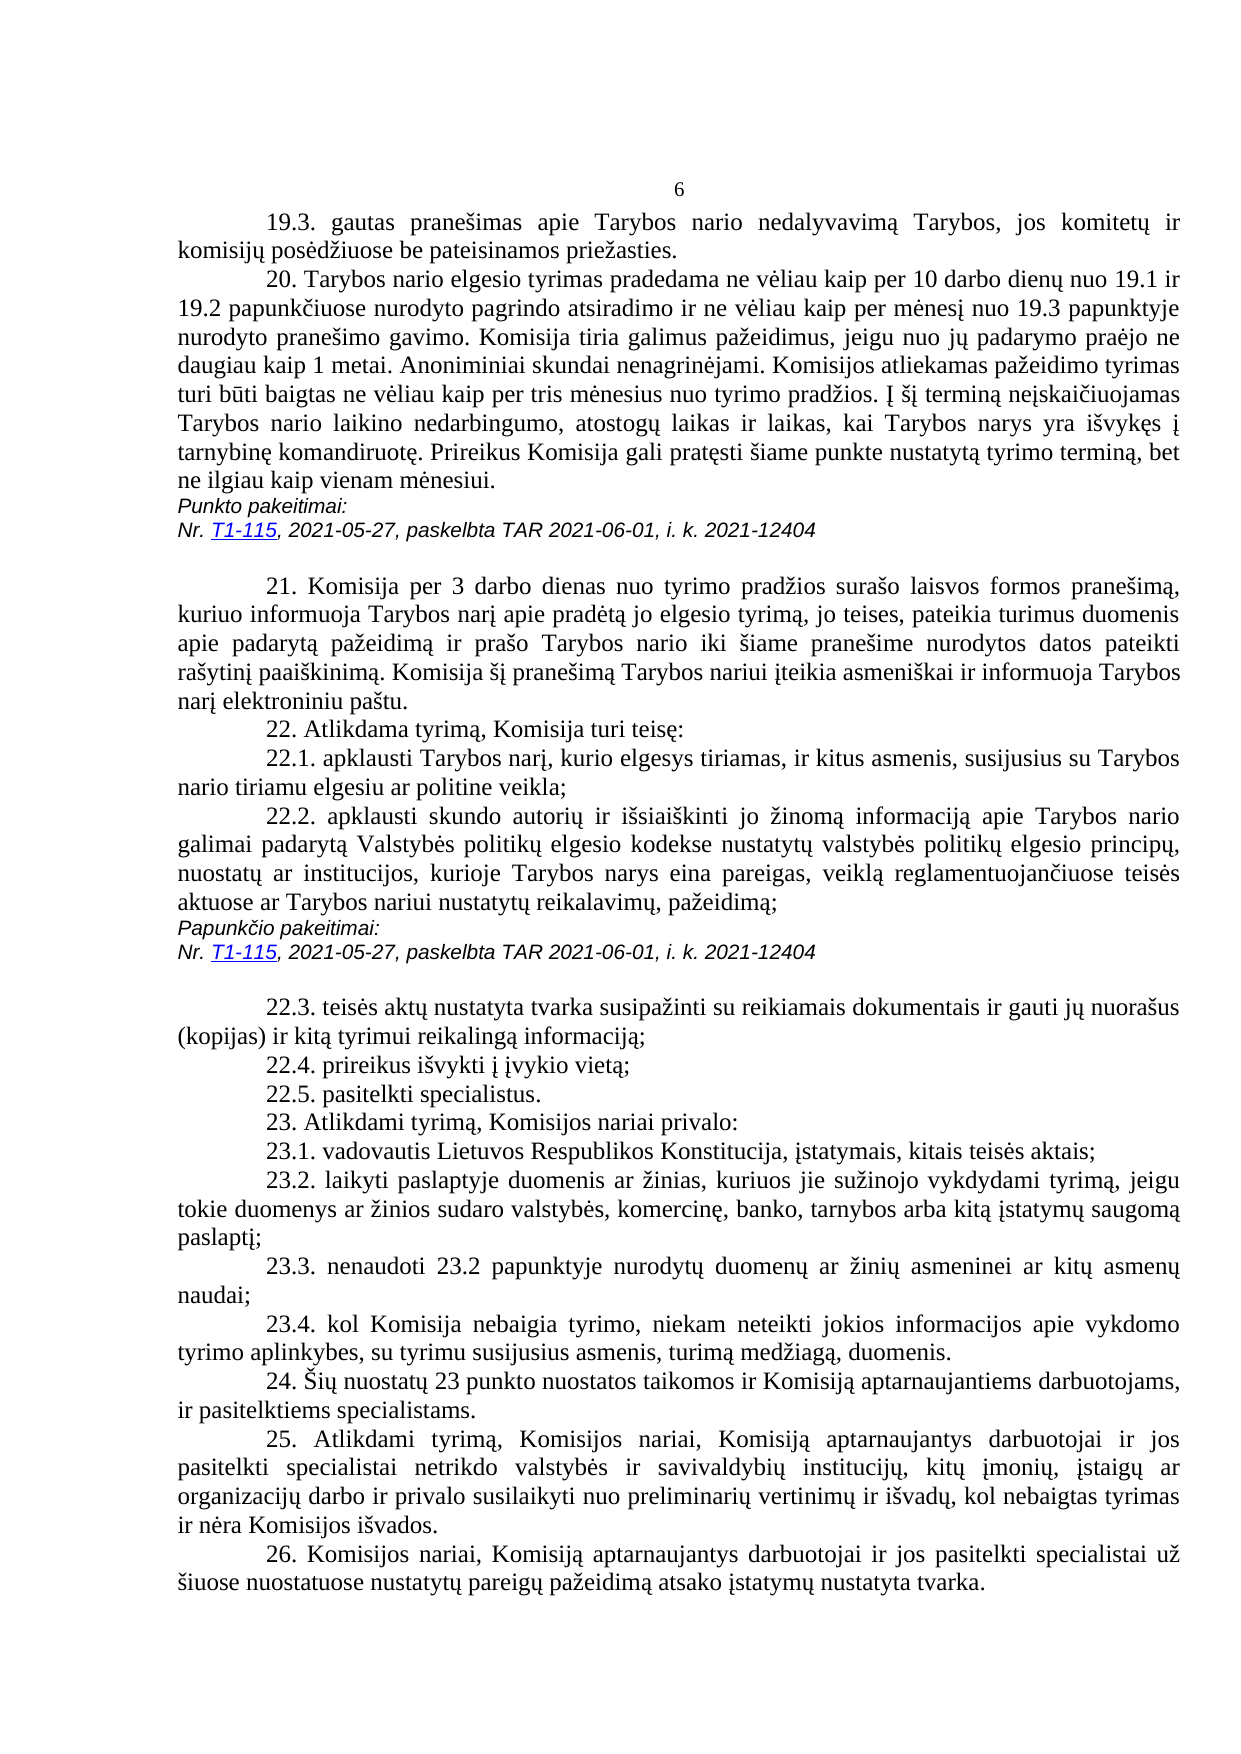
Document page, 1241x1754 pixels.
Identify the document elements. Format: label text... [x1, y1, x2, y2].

text 22.2. apklausti skundo autorių ir išsiaiškinti jo žinomą informaciją apie Tarybos nario galimai padarytą Valstybės politikų elgesio kodekse nustatytų valstybės politikų elgesio principų, nuostatų ar institucijos, kurioje Tarybos narys eina pareigas, veiklą reglamentuojančiuose teisės aktuose ar Tarybos nariui nustatytų reikalavimų, pažeidimą; [177, 801, 1181, 916]
text 24. Šių nuostatų 23 punkto nuostatos taikomos ir Komisiją aptarnaujantiems darbuotojams, ir pasitelktiems specialistams. [177, 1366, 1181, 1424]
text 22.4. prireikus išvykti į įvykio vietą; [177, 1050, 1181, 1079]
text Nr. T1-115, 2021-05-27, paskelbta TAR 2021-06-01, i. k. 2021-12404 [177, 518, 1181, 542]
text 22.5. pasitelkti specialistus. [177, 1079, 1181, 1107]
text 23.1. vadovautis Lietuvos Respublikos Konstitucija, įstatymais, kitais teisės aktais; [177, 1136, 1181, 1165]
text 23.4. kol Komisija nebaigia tyrimo, niekam neteikti jokios informacijos apie vykdomo tyrimo aplinkybes, su tyrimu susijusius asmenis, turimą medžiagą, duomenis. [177, 1309, 1181, 1366]
text 19.3. gautas pranešimas apie Tarybos nario nedalyvavimą Tarybos, jos komitetų ir komisijų posėdžiuose be pateisinamos priežasties. [177, 207, 1181, 264]
text 25. Atlikdami tyrimą, Komisijos nariai, Komisiją aptarnaujantys darbuotojai ir jos pasitelkti specialistai netrikdo valstybės ir savivaldybių institucijų, kitų įmonių, įstaigų ar organizacijų darbo ir privalo susilaikyti nuo preliminarių vertinimų ir išvadų, kol nebaigtas tyrimas ir nėra Komisijos išvados. [177, 1424, 1181, 1539]
text Papunkčio pakeitimai: [177, 916, 1181, 940]
text 26. Komisijos nariai, Komisiją aptarnaujantys darbuotojai ir jos pasitelkti specialistai už šiuose nuostatuose nustatytų pareigų pažeidimą atsako įstatymų nustatyta tvarka. [177, 1539, 1181, 1596]
text 23. Atlikdami tyrimą, Komisijos nariai privalo: [177, 1107, 1181, 1136]
text Punkto pakeitimai: [177, 494, 1181, 518]
text 22.3. teisės aktų nustatyta tvarka susipažinti su reikiamais dokumentais ir gauti jų nuorašus (kopijas) ir kitą tyrimui reikalingą informaciją; [177, 992, 1181, 1050]
text 23.3. nenaudoti 23.2 papunktyje nurodytų duomenų ar žinių asmeninei ar kitų asmenų naudai; [177, 1251, 1181, 1309]
text 22. Atlikdama tyrimą, Komisija turi teisę: [177, 714, 1181, 743]
text 21. Komisija per 3 darbo dienas nuo tyrimo pradžios surašo laisvos formos pranešimą, kuriuo informuoja Tarybos narį apie pradėtą jo elgesio tyrimą, jo teises, pateikia turimus duomenis apie padarytą pažeidimą ir prašo Tarybos nario iki šiame pranešime nurodytos datos pateikti rašytinį paaiškinimą. Komisija šį pranešimą Tarybos nariui įteikia asmeniškai ir informuoja Tarybos narį elektroniniu paštu. [177, 571, 1181, 714]
text Nr. T1-115, 2021-05-27, paskelbta TAR 2021-06-01, i. k. 2021-12404 [177, 940, 1181, 964]
text 23.2. laikyti paslaptyje duomenis ar žinias, kuriuos jie sužinojo vykdydami tyrimą, jeigu tokie duomenys ar žinios sudaro valstybės, komercinę, banko, tarnybos arba kitą įstatymų saugomą paslaptį; [177, 1165, 1181, 1251]
text 20. Tarybos nario elgesio tyrimas pradedama ne vėliau kaip per 10 darbo dienų nuo 19.1 ir 19.2 papunkčiuose nurodyto pagrindo atsiradimo ir ne vėliau kaip per mėnesį nuo 19.3 papunktyje nurodyto pranešimo gavimo. Komisija tiria galimus pažeidimus, jeigu nuo jų padarymo praėjo ne daugiau kaip 1 metai. Anoniminiai skundai nenagrinėjami. Komisijos atliekamas pažeidimo tyrimas turi būti baigtas ne vėliau kaip per tris mėnesius nuo tyrimo pradžios. Į šį terminą neįskaičiuojamas Tarybos nario laikino nedarbingumo, atostogų laikas ir laikas, kai Tarybos narys yra išvykęs į tarnybinę komandiruotę. Prireikus Komisija gali pratęsti šiame punkte nustatytą tyrimo terminą, bet ne ilgiau kaip vienam mėnesiui. [177, 264, 1181, 494]
text 22.1. apklausti Tarybos narį, kurio elgesys tiriamas, ir kitus asmenis, susijusius su Tarybos nario tiriamu elgesiu ar politine veikla; [177, 743, 1181, 801]
